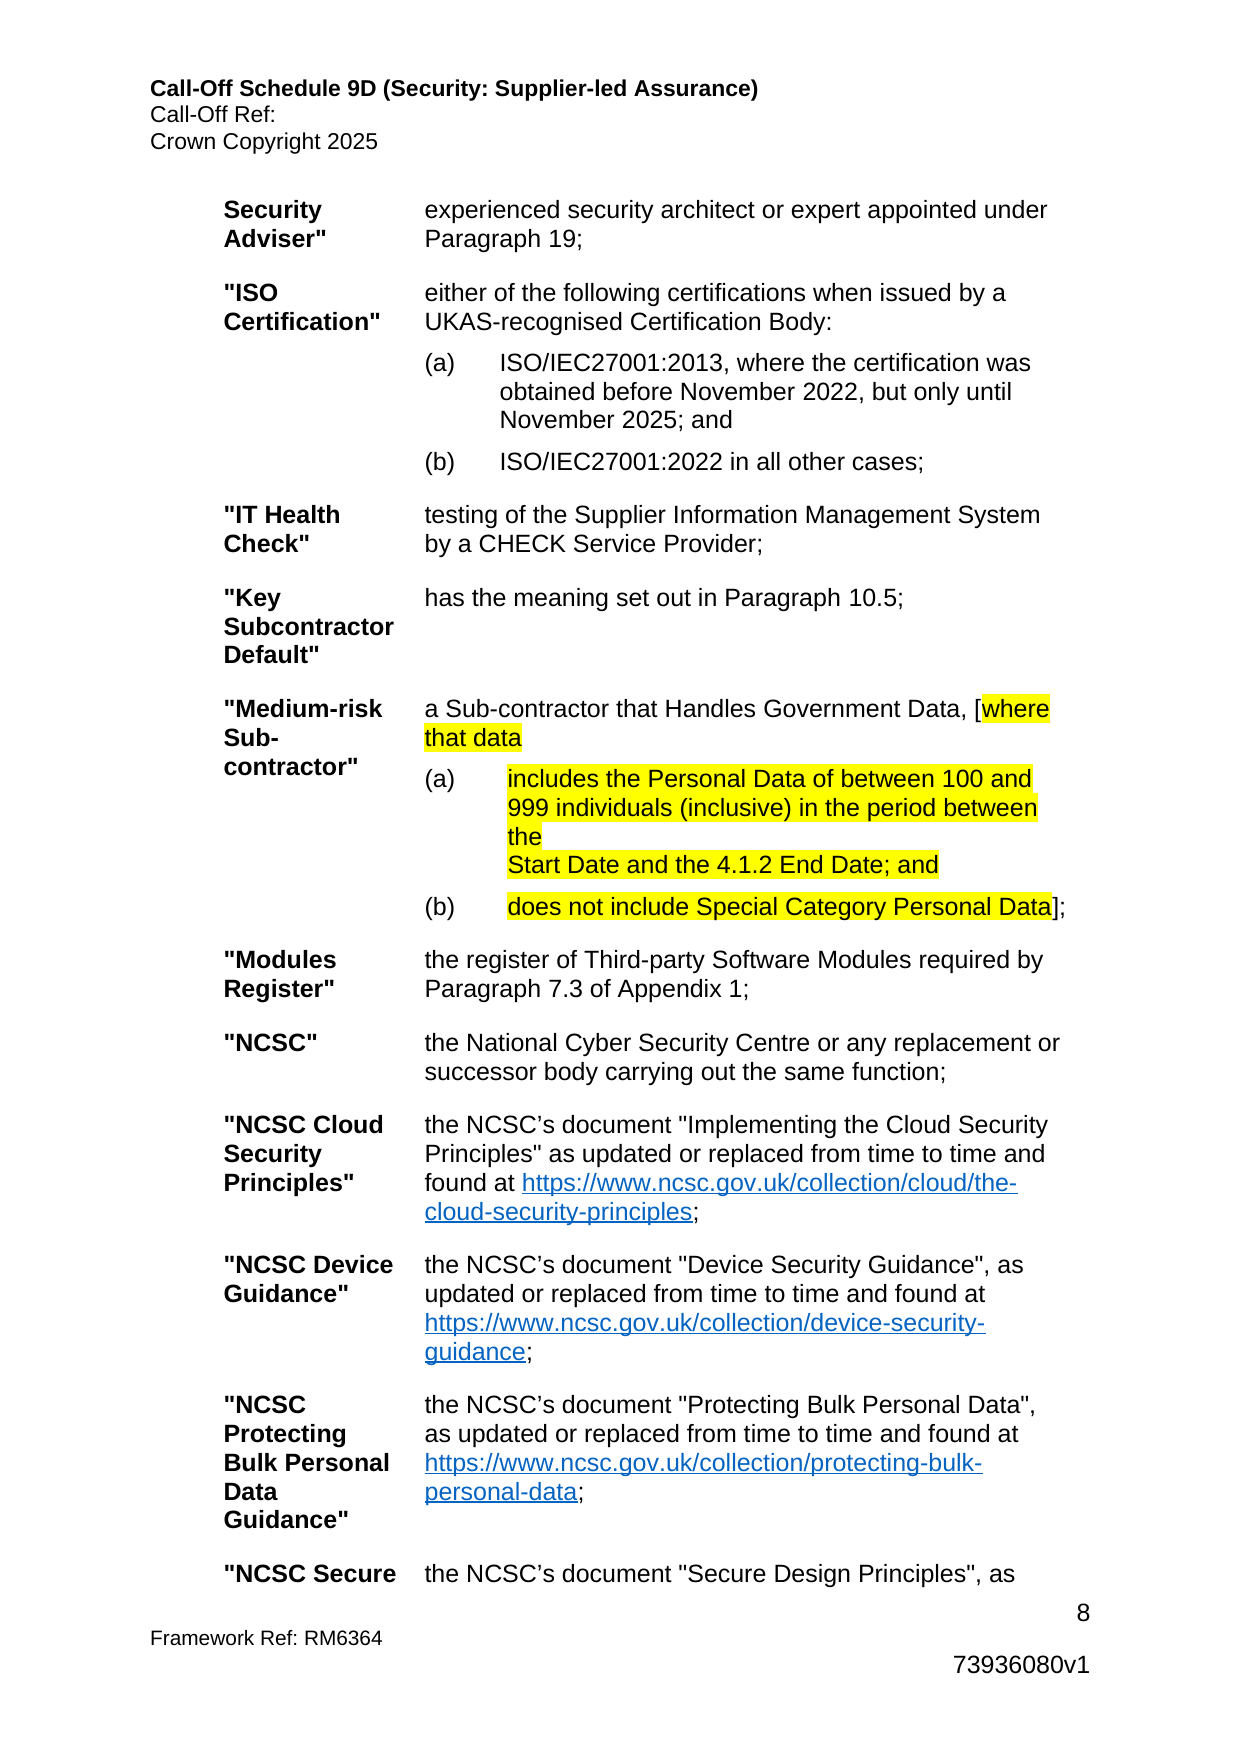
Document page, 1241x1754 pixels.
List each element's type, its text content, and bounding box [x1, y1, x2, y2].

table_cell Security Adviser" [212, 183, 413, 265]
table_cell either of the following certifications when issued by a UKAS-recognised Certification Body: ISO/IEC27001:2013, where the certification was obtained before November 2022, but only until November 2025; and ISO/IEC27001:2022 in all other cases; [413, 265, 1079, 488]
table_cell the NCSC’s document "Protecting Bulk Personal Data", as updated or replaced from time to time and found at https://www.ncsc.gov.uk/collection/protecting-bulk-personal-data; [413, 1378, 1079, 1547]
table_cell "NCSC Device Guidance" [212, 1238, 413, 1378]
table_cell "NCSC Cloud Security Principles" [212, 1098, 413, 1238]
table_cell the NCSC’s document "Implementing the Cloud Security Principles" as updated or replaced from time to time and found at https://www.ncsc.gov.uk/collection/cloud/the-cloud-security-principles; [413, 1098, 1079, 1238]
table_cell "ISO Certification" [212, 265, 413, 488]
table_cell "NCSC" [212, 1015, 413, 1098]
table_cell "Medium-risk Sub-contractor" [212, 682, 413, 933]
table_cell the register of Third-party Software Modules required by Paragraph 7.3 of Appendix 1; [413, 933, 1079, 1015]
table_cell the NCSC’s document "Device Security Guidance", as updated or replaced from time to time and found at https://www.ncsc.gov.uk/collection/device-security-guidance; [413, 1238, 1079, 1378]
table_cell "NCSC Secure [212, 1547, 413, 1588]
table_cell "Key Subcontractor Default" [212, 570, 413, 682]
table_cell "Modules Register" [212, 933, 413, 1015]
table_cell experienced security architect or expert appointed under Paragraph 19; [413, 183, 1079, 265]
table_cell testing of the Supplier Information Management System by a CHECK Service Provider; [413, 488, 1079, 570]
table_cell has the meaning set out in Paragraph 10.5; [413, 570, 1079, 682]
table_cell a Sub-contractor that Handles Government Data, [where that data includes the Personal Data of between 100 and 999 individuals (inclusive) in the period between the Start Date and the 4.1.2 End Date; and does not include Special Category Personal Data]; [413, 682, 1079, 933]
table_cell "IT Health Check" [212, 488, 413, 570]
table_cell the NCSC’s document "Secure Design Principles", as [413, 1547, 1079, 1588]
table_cell the National Cyber Security Centre or any replacement or successor body carrying out the same function; [413, 1015, 1079, 1098]
table_cell "NCSC Protecting Bulk Personal Data Guidance" [212, 1378, 413, 1547]
